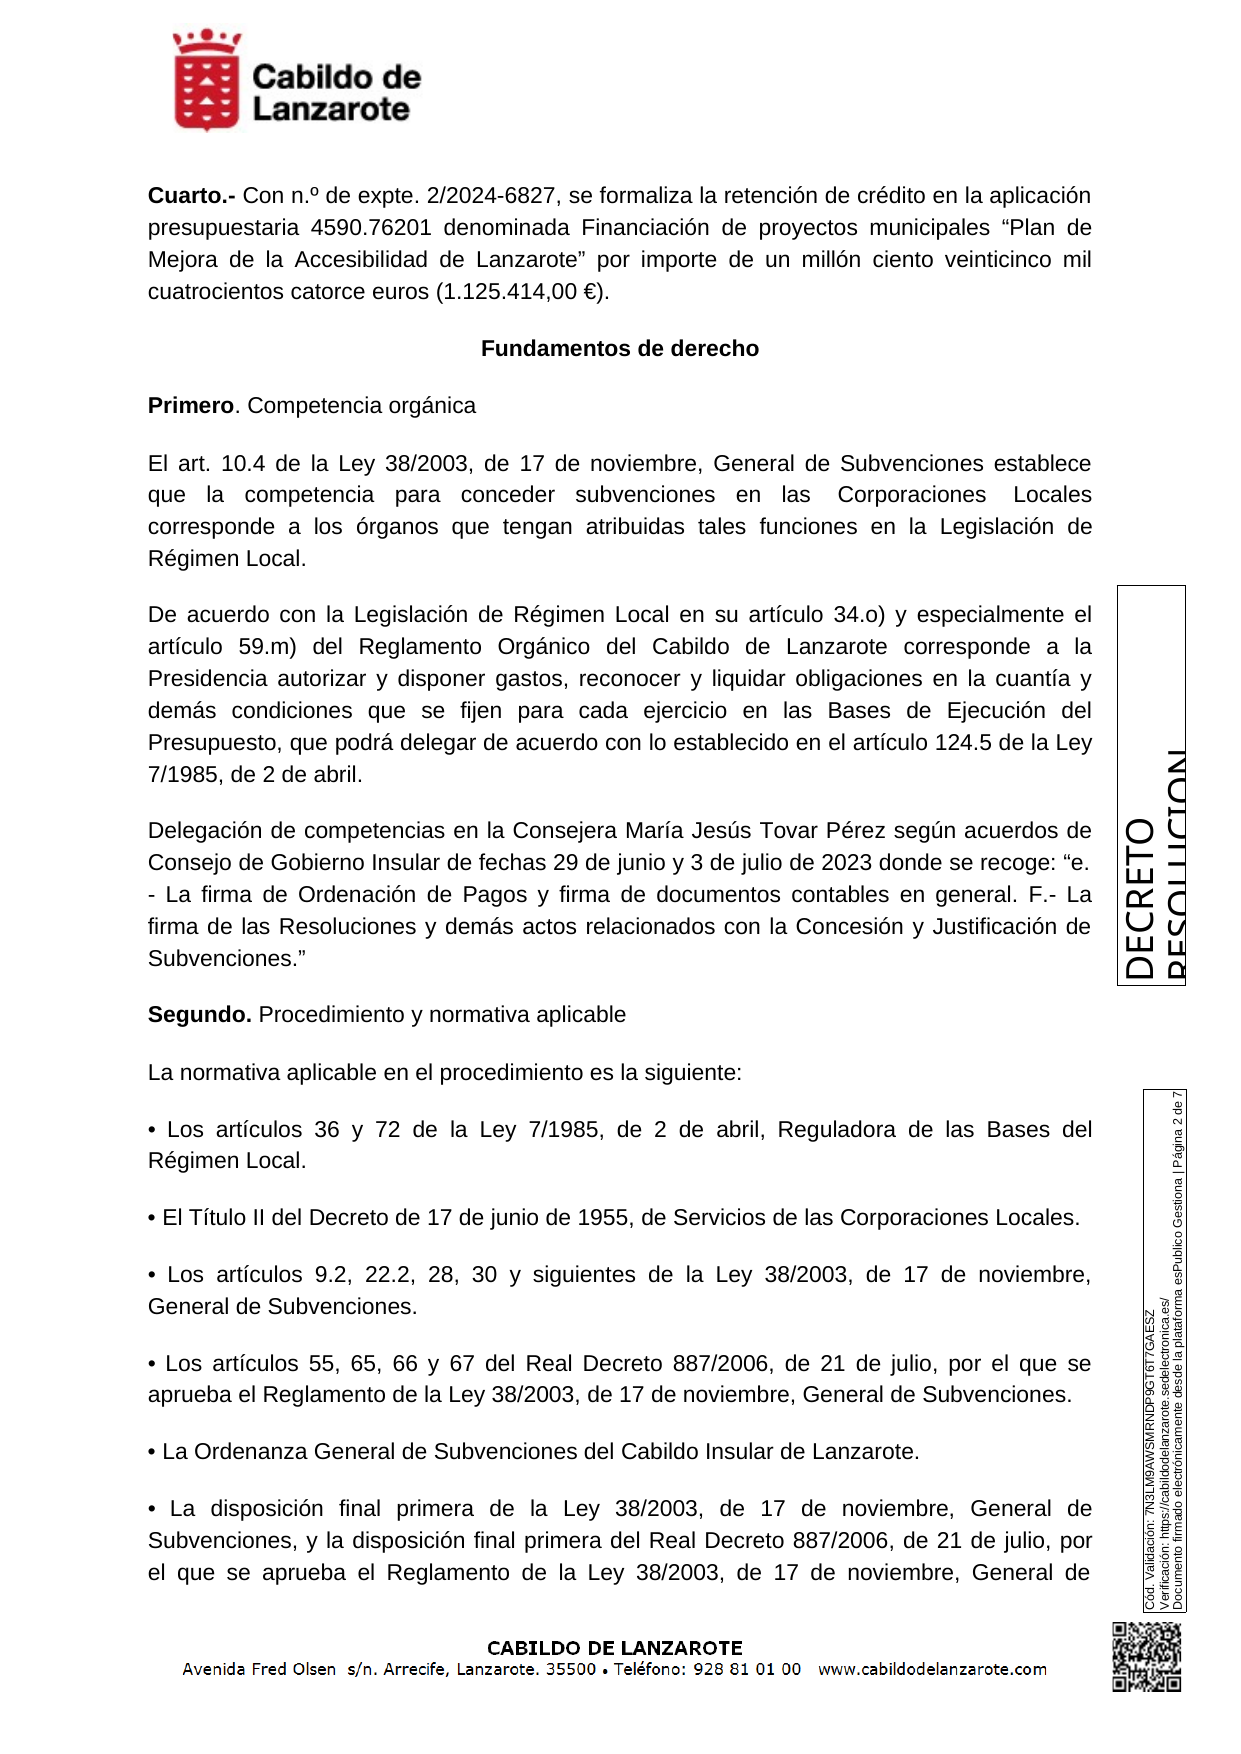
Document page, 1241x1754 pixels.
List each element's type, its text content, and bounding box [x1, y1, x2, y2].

list Los artículos 9.2, 22.2, 28, 30 y siguientes de la Ley 38/2003, de 17 de noviembre, General de Subvenciones. [148, 1261, 1093, 1319]
text Cuarto.- Con n.º de expte. 2/2024-6827, se formaliza la retención de crédito en la aplicación presupuestaria 4590.76201 denominada Financiación de proyectos municipales “Plan de Mejora de la Accesibilidad de Lanzarote” por importe de un millón ciento veinticinco mil cuatrocientos catorce euros (1.125.414,00 €). [148, 182, 1093, 304]
text Segundo. Procedimiento y normativa aplicable [148, 1001, 1105, 1027]
list La disposición final primera de la Ley 38/2003, de 17 de noviembre, General de Subvenciones, y la disposición final primera del Real Decreto 887/2006, de 21 de julio, por el que se aprueba el Reglamento de la Ley 38/2003, de 17 de noviembre, General de [148, 1495, 1093, 1585]
text Delegación de competencias en la Consejera María Jesús Tovar Pérez según acuerdos de Consejo de Gobierno Insular de fechas 29 de junio y 3 de julio de 2023 donde se recoge: “e. [148, 817, 1093, 875]
text DECRETO RESOLUCION [1118, 587, 1183, 985]
text El art. 10.4 de la Ley 38/2003, de 17 de noviembre, General de Subvenciones establece que la competencia para conceder subvenciones en las Corporaciones Locales corresponde a los órganos que tengan atribuidas tales funciones en la Legislación de Régimen Local. [148, 449, 1093, 571]
list Los artículos 36 y 72 de la Ley 7/1985, de 2 de abril, Reguladora de las Bases del Régimen Local. [148, 1116, 1093, 1174]
list El Título II del Decreto de 17 de junio de 1955, de Servicios de las Corporaciones Locales. [147, 1204, 1105, 1230]
text Documento firmado electrónicamente desde la plataforma esPublico Gestiona | Página 2 de 7 [1170, 1092, 1184, 1612]
text - La firma de Ordenación de Pagos y firma de documentos contables en general. F.- La firma de las Resoluciones y demás actos relacionados con la Concesión y Justificación de Subvenciones.” [148, 881, 1093, 971]
text La normativa aplicable en el procedimiento es la siguiente: [148, 1058, 1105, 1085]
picture [182, 1641, 1047, 1677]
picture [1112, 1622, 1182, 1692]
picture [172, 23, 423, 133]
subtitle Fundamentos de derecho [481, 335, 1105, 361]
text Cód. Validación: 7N3LM9AWSMRNDP9GT6T7GAESZ [1144, 1092, 1156, 1612]
text Verificación: https://cabildodelanzarote.sedelectronica.es/ [1158, 1092, 1170, 1612]
text De acuerdo con la Legislación de Régimen Local en su artículo 34.o) y especialmente el artículo 59.m) del Reglamento Orgánico del Cabildo de Lanzarote corresponde a la Presidencia autorizar y disponer gastos, reconocer y liquidar obligaciones en la cuantía y demás condiciones que se fijen para cada ejercicio en las Bases de Ejecución del Presupuesto, que podrá delegar de acuerdo con lo establecido en el artículo 124.5 de la Ley 7/1985, de 2 de abril. [148, 601, 1093, 787]
list Los artículos 55, 65, 66 y 67 del Real Decreto 887/2006, de 21 de julio, por el que se aprueba el Reglamento de la Ley 38/2003, de 17 de noviembre, General de Subvenciones. [148, 1349, 1093, 1408]
list La Ordenanza General de Subvenciones del Cabildo Insular de Lanzarote. [147, 1438, 1105, 1464]
text Primero. Competencia orgánica [148, 392, 1105, 418]
